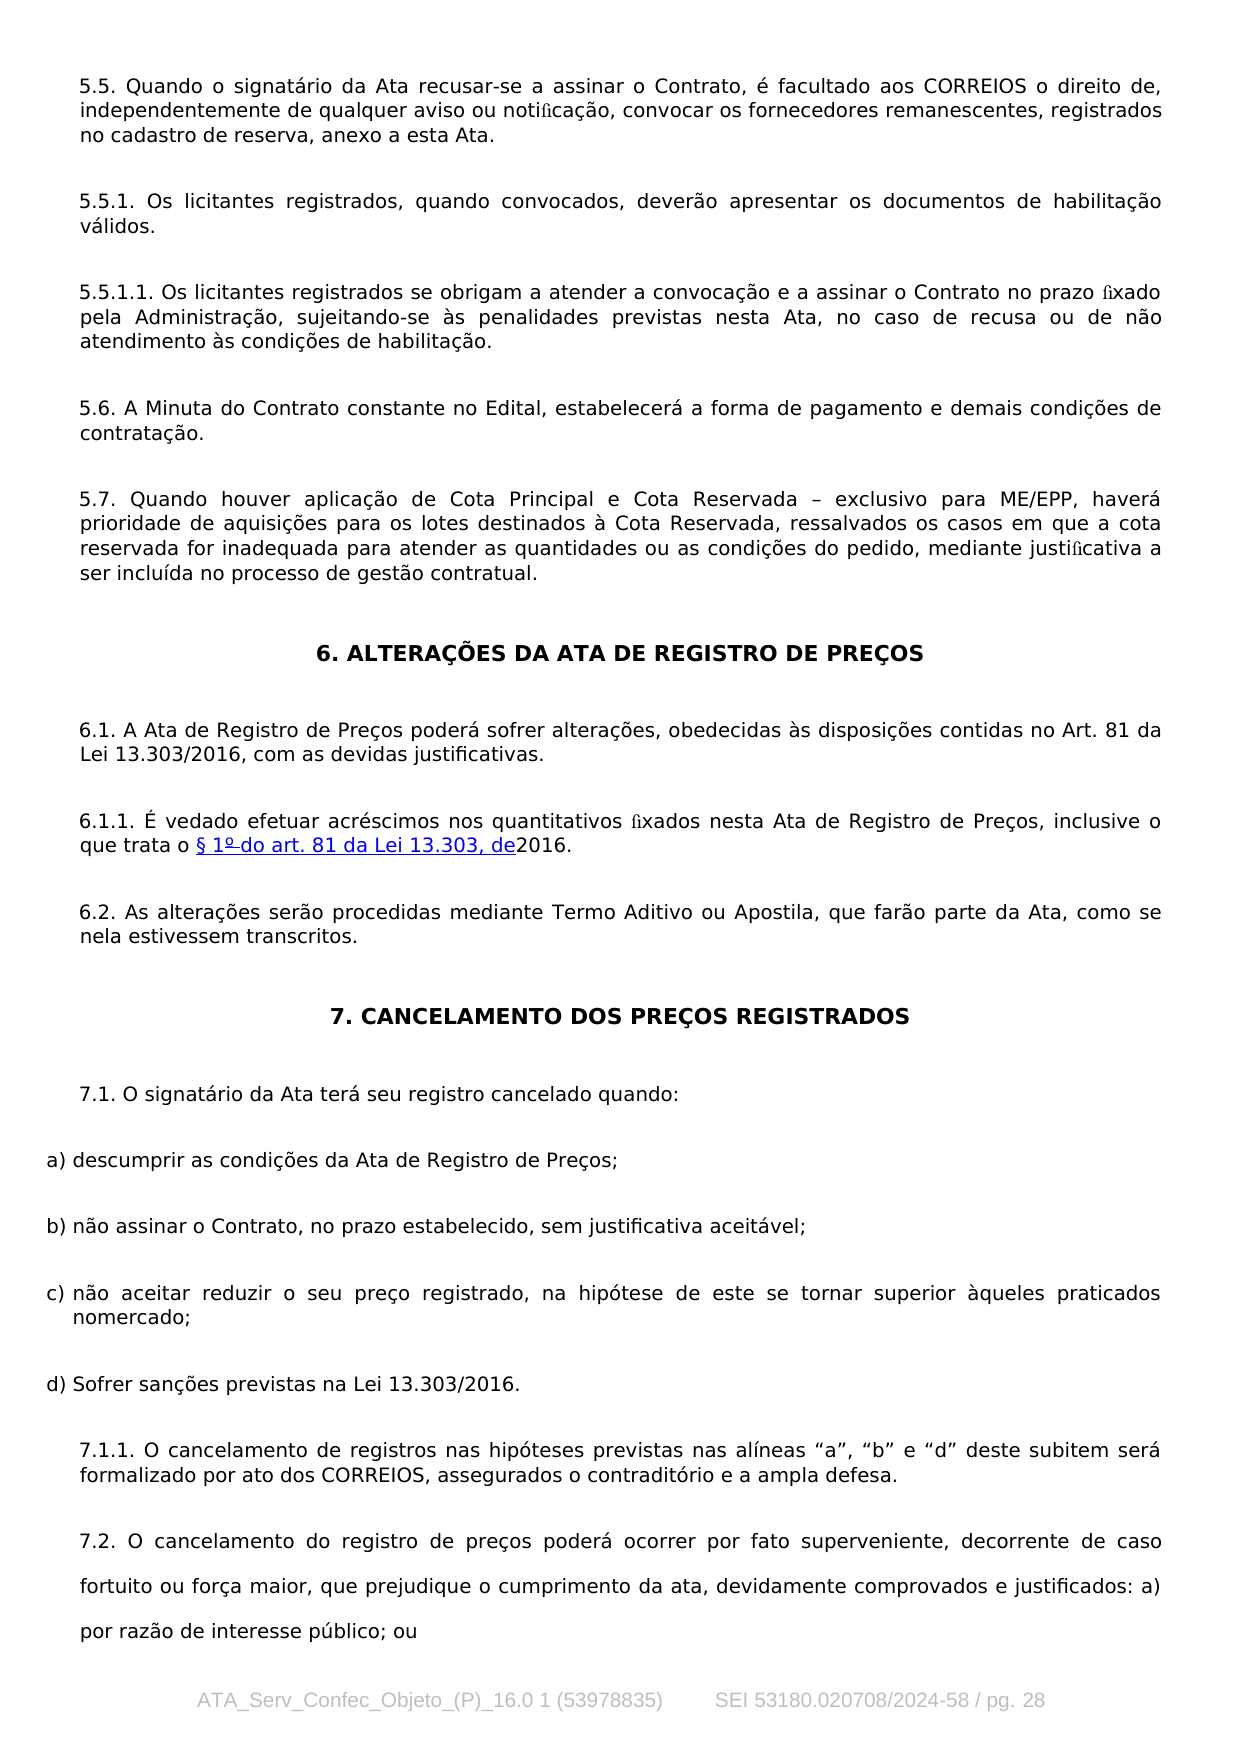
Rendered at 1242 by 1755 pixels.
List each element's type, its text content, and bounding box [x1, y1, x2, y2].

text 6.2. As alterações serão procedidas mediante Termo Aditivo ou Apostila, que farão parte da Ata, como se nela estivessem transcritos. [78, 901, 1163, 948]
list não aceitar reduzir o seu preço registrado, na hipótese de este se tornar superior àqueles praticados nomercado; [46, 1282, 1163, 1329]
subtitle 7. CANCELAMENTO DOS PREÇOS REGISTRADOS [74, 1004, 1166, 1030]
text 7.2. O cancelamento do registro de preços poderá ocorrer por fato superveniente, decorrente de caso fortuito ou força maior, que prejudique o cumprimento da ata, devidamente comprovados e justificados: a) por razão de interesse público; ou [78, 1530, 1163, 1644]
text 5.6. A Minuta do Contrato constante no Edital, estabelecerá a forma de pagamento e demais condições de contratação. [78, 397, 1163, 444]
text 5.7. Quando houver aplicação de Cota Principal e Cota Reservada – exclusivo para ME/EPP, haverá prioridade de aquisições para os lotes destinados à Cota Reservada, ressalvados os casos em que a cota reservada for inadequada para atender as quantidades ou as condições do pedido, mediante justicativa a ser incluída no processo de gestão contratual. [78, 488, 1163, 585]
text 5.5.1. Os licitantes registrados, quando convocados, deverão apresentar os documentos de habilitação válidos. [78, 191, 1163, 238]
text 6.1.1. É vedado efetuar acréscimos nos quantitativos xados nesta Ata de Registro de Preços, inclusive o que trata o § 1º do art. 81 da Lei 13.303, de2016. [78, 810, 1163, 857]
list não assinar o Contrato, no prazo estabelecido, sem justificativa aceitável; [46, 1215, 1163, 1238]
text 5.5.1.1. Os licitantes registrados se obrigam a atender a convocação e a assinar o Contrato no prazo xado pela Administração, sujeitando-se às penalidades previstas nesta Ata, no caso de recusa ou de não atendimento às condições de habilitação. [78, 281, 1163, 354]
list Sofrer sanções previstas na Lei 13.303/2016. [46, 1373, 1163, 1396]
text 7.1.1. O cancelamento de registros nas hipóteses previstas nas alíneas “a”, “b” e “d” deste subitem será formalizado por ato dos CORREIOS, assegurados o contraditório e a ampla defesa. [78, 1439, 1163, 1487]
list descumprir as condições da Ata de Registro de Preços; [46, 1149, 1163, 1172]
text 6.1. A Ata de Registro de Preços poderá sofrer alterações, obedecidas às disposições contidas no Art. 81 da Lei 13.303/2016, com as devidas justificativas. [78, 719, 1163, 767]
text 5.5. Quando o signatário da Ata recusar-se a assinar o Contrato, é facultado aos CORREIOS o direito de, independentemente de qualquer aviso ou noticação, convocar os fornecedores remanescentes, registrados no cadastro de reserva, anexo a esta Ata. [78, 75, 1163, 147]
text 7.1. O signatário da Ata terá seu registro cancelado quando: [78, 1083, 1163, 1106]
subtitle 6. ALTERAÇÕES DA ATA DE REGISTRO DE PREÇOS [74, 641, 1166, 666]
